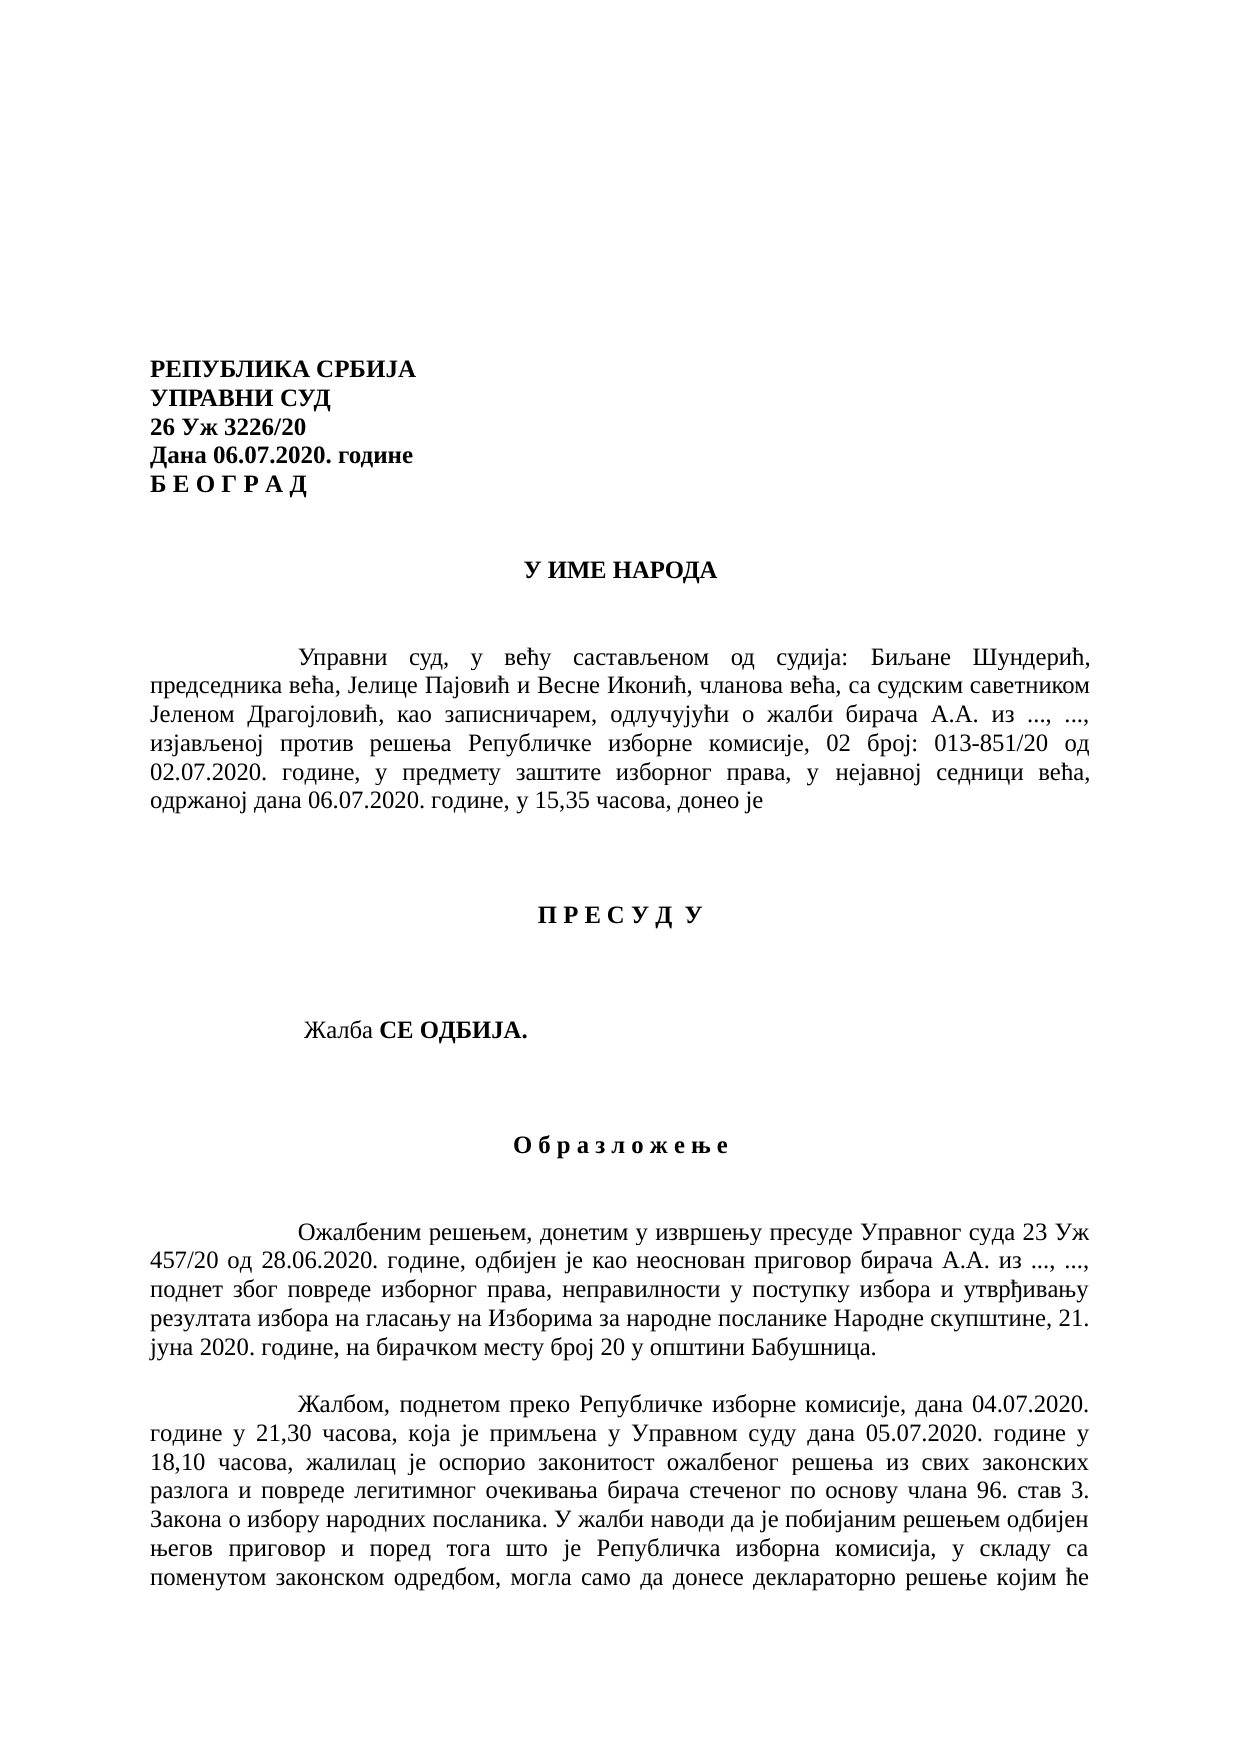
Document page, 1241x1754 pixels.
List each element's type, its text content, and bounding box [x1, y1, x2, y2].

text Жалбом, поднетом преко Републичке изборне комисије, дана 04.07.2020. године у 21,30 часова, која је примљена у Управном суду дана 05.07.2020. године у 18,10 часова, жалилац је оспорио законитост ожалбеног решења из свих законских разлога и повреде легитимног очекивања бирача стеченог по основу члана 96. став 3. Закона о избору народних посланика. У жалби наводи да је побијаним решењем одбијен његов приговор и поред тога што је Републичка изборна комисија, у складу са поменутом законском одредбом, могла само да донесе деклараторно решење којим ће [150, 1389, 1091, 1590]
text Ожалбеним решењем, донетим у извршењу пресуде Управног суда 23 Уж 457/20 од 28.06.2020. године, одбијен је као неоснован приговор бирача A.A. из ..., ..., поднет због повреде изборног права, неправилности у поступку избора и утврђивању резултата избора на гласању на Изборима за народне посланике Народне скупштине, 21. јуна 2020. године, на бирачком месту број 20 у општини Бабушница. [150, 1217, 1091, 1360]
text П Р Е С У Д У [150, 900, 1091, 929]
text 26 Уж 3226/20 [150, 412, 1091, 440]
text Управни суд, у већу састављеном од судија: Биљане Шундерић, председника већа, Јелице Пајовић и Весне Иконић, чланова већа, са судским саветником Јеленом Драгојловић, као записничарем, одлучујући о жалби бирача A.A. из ..., ..., изјављеној против решења Републичке изборне комисије, 02 број: 013-851/20 од 02.07.2020. године, у предмету заштите изборног права, у нејавној седници већа, одржаној дана 06.07.2020. године, у 15,35 часова, донео је [150, 642, 1091, 814]
text РЕПУБЛИКА СРБИЈА [150, 148, 1091, 383]
text УПРАВНИ СУД [150, 383, 1091, 412]
text Б Е О Г Р А Д [150, 469, 1091, 498]
text Дана 06.07.2020. године [150, 440, 1091, 469]
text О б р а з л о ж е њ е [150, 1130, 1091, 1159]
text У ИМЕ НАРОДА [150, 555, 1091, 584]
text Жалба СЕ ОДБИЈА. [150, 1015, 1091, 1044]
